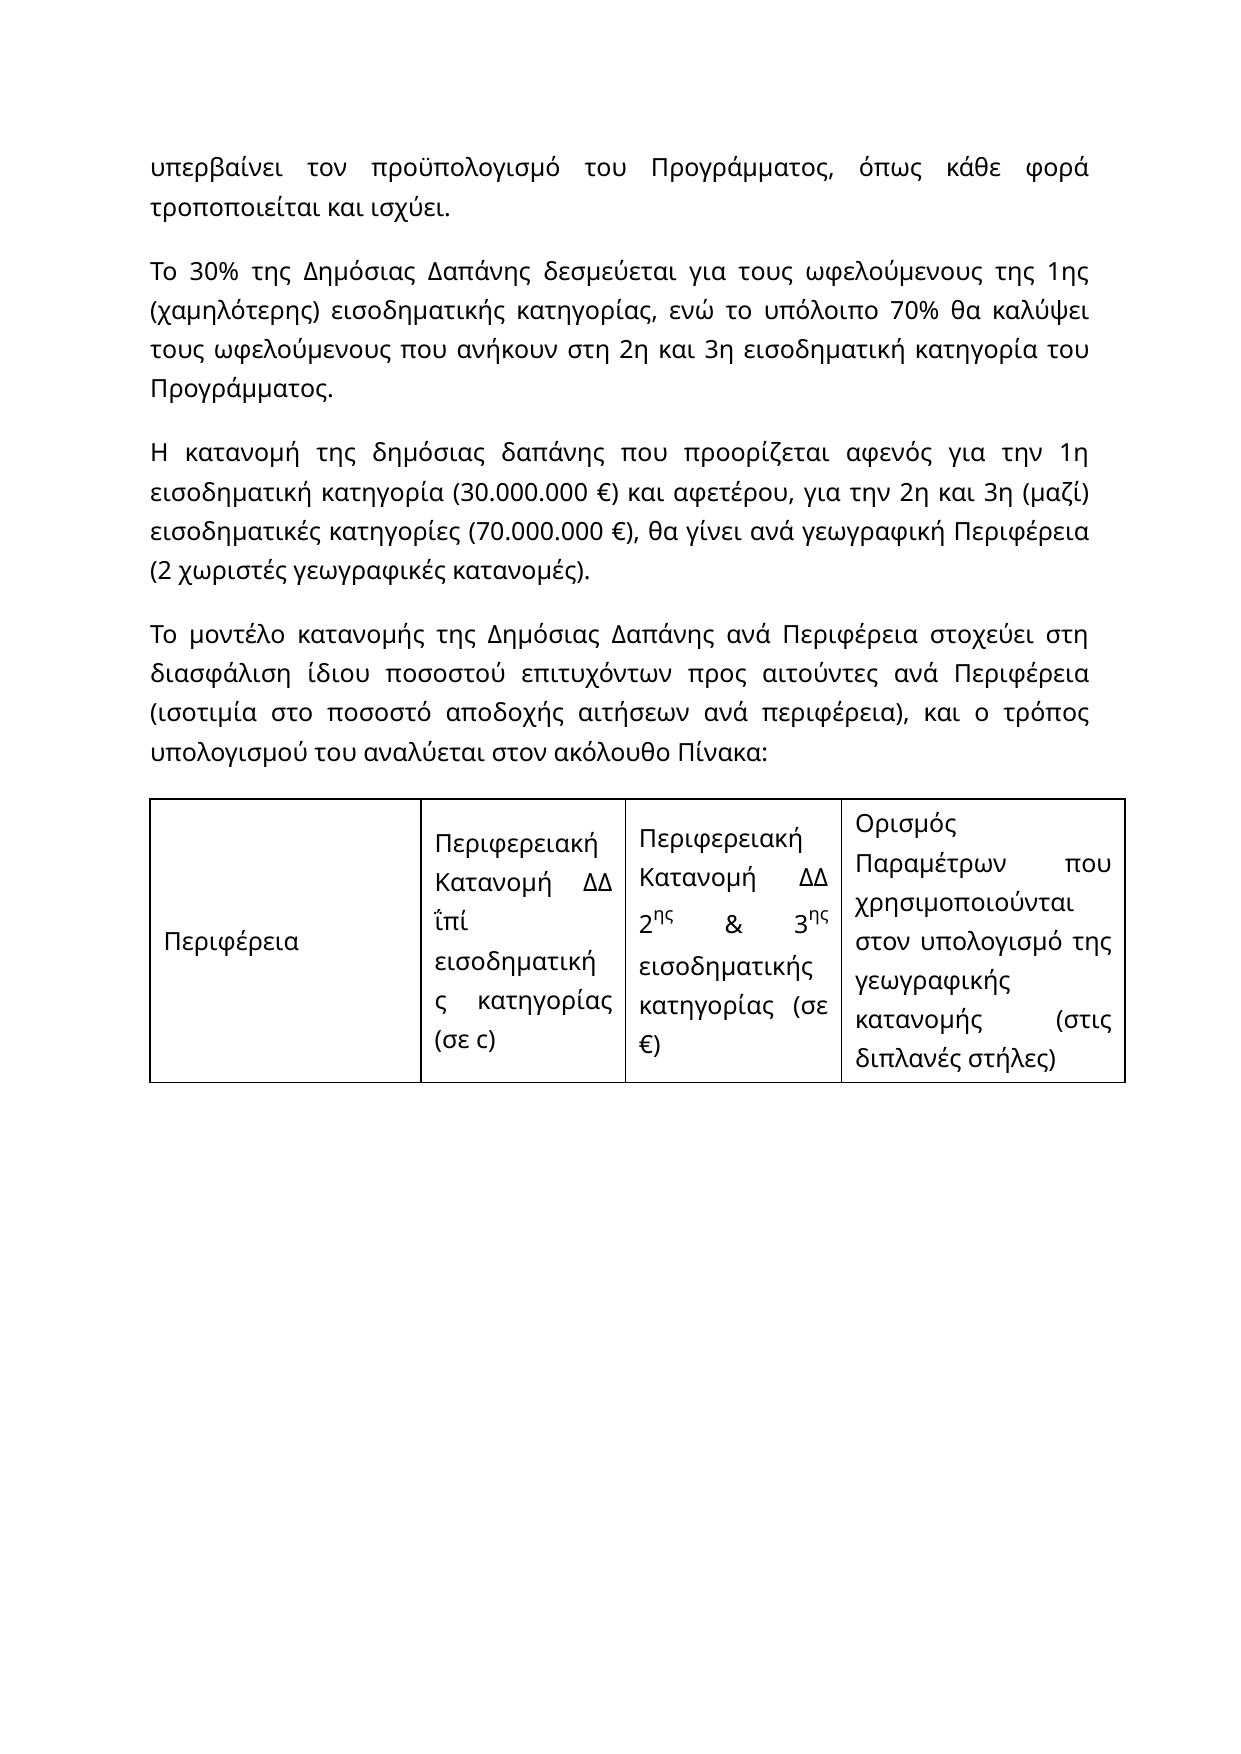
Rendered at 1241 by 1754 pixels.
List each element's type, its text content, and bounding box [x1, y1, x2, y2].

text Το 30% της Δημόσιας Δαπάνης δεσμεύεται για τους ωφελούμενους της 1ης (χαμηλότερης) εισοδηματικής κατηγορίας, ενώ το υπόλοιπο 70% θα καλύψει τους ωφελούμενους που ανήκουν στη 2η και 3η εισοδηματική κατηγορία του Προγράμματος. [150, 253, 1090, 405]
text υπερβαίνει τον προϋπολογισμό του Προγράμματος, όπως κάθε φορά τροποποιείται και ισχύει. [150, 150, 1090, 223]
text Η κατανομή της δημόσιας δαπάνης που προορίζεται αφενός για την 1η εισοδηματική κατηγορία (30.000.000 €) και αφετέρου, για την 2η και 3η (μαζί) εισοδηματικές κατηγορίες (70.000.000 €), θα γίνει ανά γεωγραφική Περιφέρεια (2 χωριστές γεωγραφικές κατανομές). [150, 435, 1090, 587]
text Το μοντέλο κατανομής της Δημόσιας Δαπάνης ανά Περιφέρεια στοχεύει στη διασφάλιση ίδιου ποσοστού επιτυχόντων προς αιτούντες ανά Περιφέρεια (ισοτιμία στο ποσοστό αποδοχής αιτήσεων ανά περιφέρεια), και ο τρόπος υπολογισμού του αναλύεται στον ακόλουθο Πίνακα: [150, 617, 1090, 768]
table_header Ορισμός Παραμέτρων που χρησιμοποιούνται στον υπολογισμό της γεωγραφικής κατανομής (στις διπλανές στήλες) [842, 800, 1124, 1081]
table_header Περιφερειακή Κατανομή ΔΔ ΐπί εισοδηματική ς κατηγορίας (σε c) [422, 800, 625, 1081]
table_header Περιφερειακή Κατανομή ΔΔ 2ης & 3ης εισοδηματικής κατηγορίας (σε €) [626, 800, 841, 1081]
table_header Περιφέρεια [151, 800, 420, 1081]
